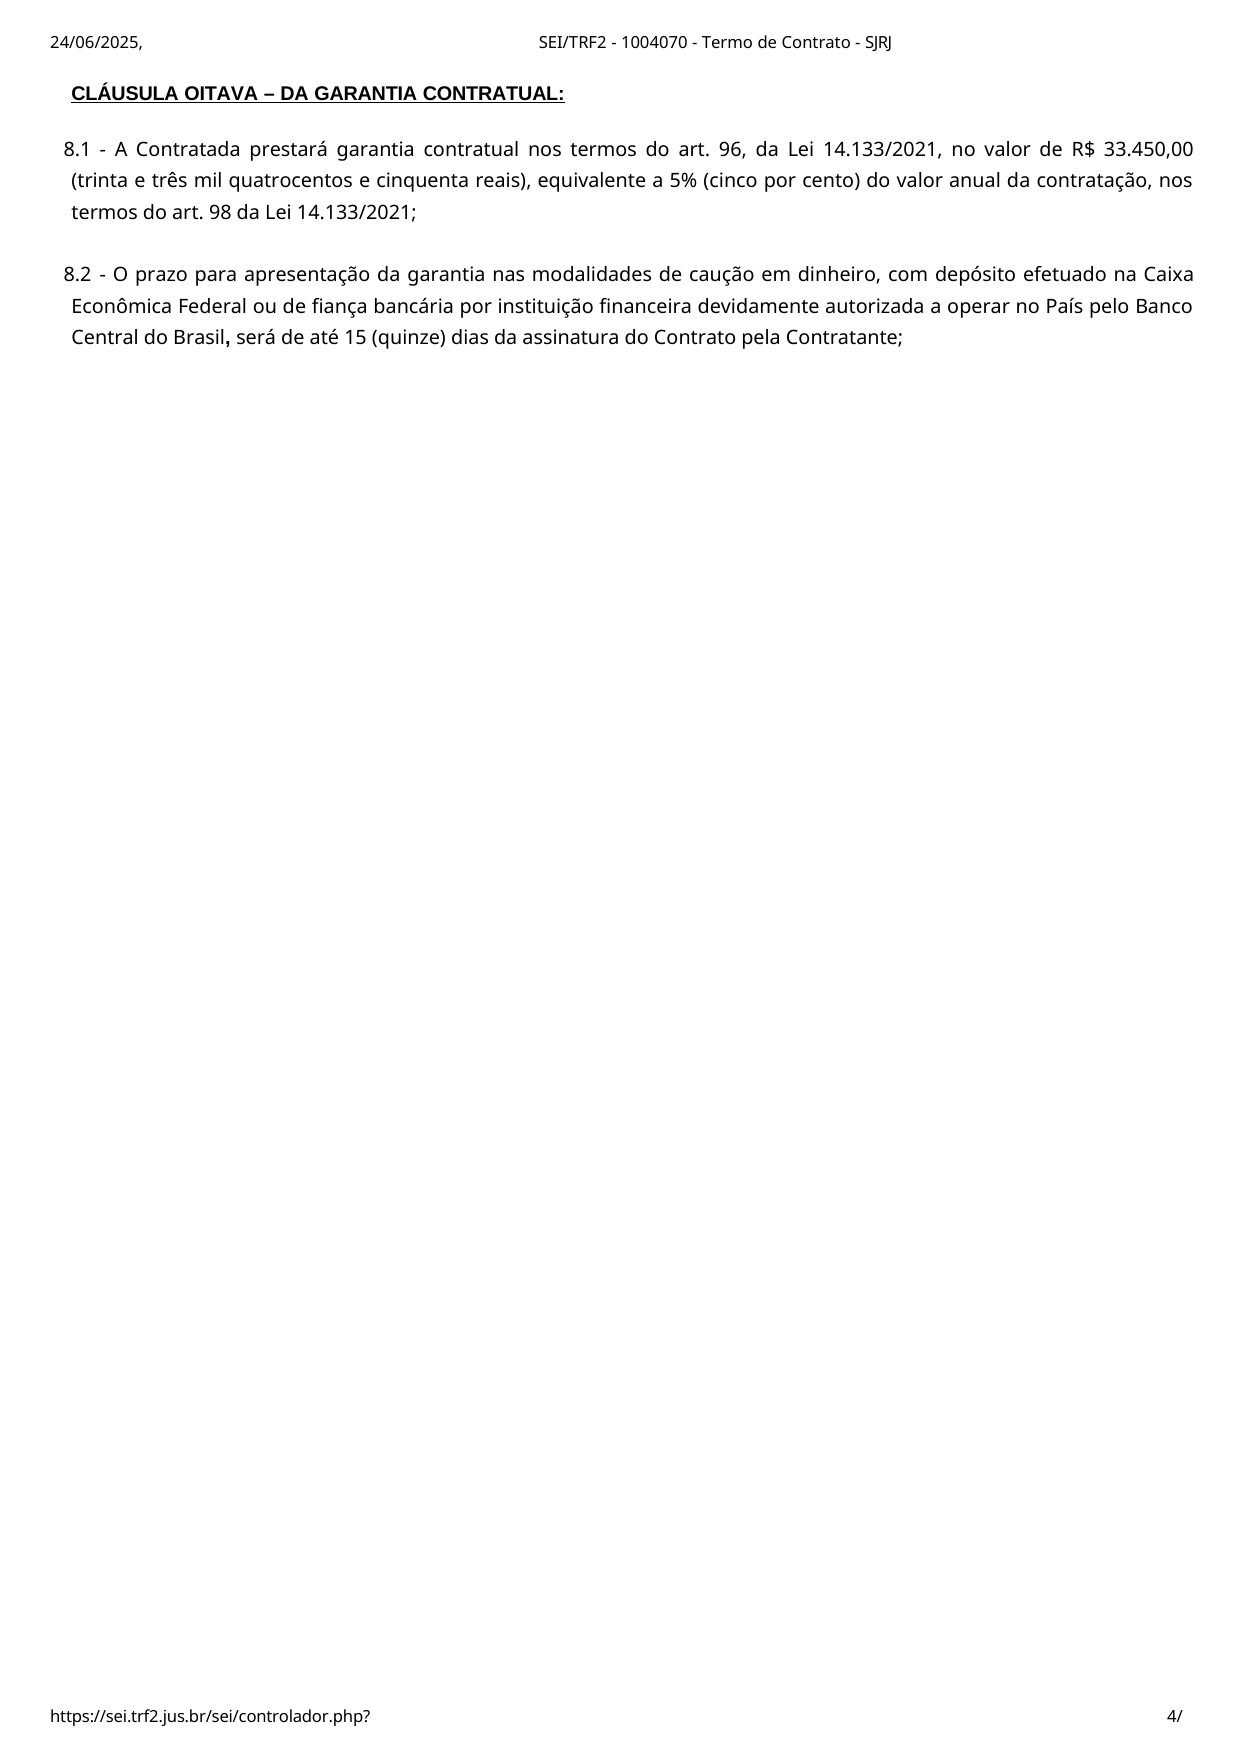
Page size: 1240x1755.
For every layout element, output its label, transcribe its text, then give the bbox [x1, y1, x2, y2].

list - A Contratada prestará garantia contratual nos termos do art. 96, da Lei 14.133/2021, no valor de R$ 33.450,00 (trinta e três mil quatrocentos e cinquenta reais), equivalente a 5% (cinco por cento) do valor anual da contratação, nos termos do art. 98 da Lei 14.133/2021; [59, 135, 1195, 225]
subtitle CLÁUSULA OITAVA – DA GARANTIA CONTRATUAL: [71, 82, 1195, 104]
list - O prazo para apresentação da garantia nas modalidades de caução em dinheiro, com depósito efetuado na Caixa Econômica Federal ou de fiança bancária por instituição financeira devidamente autorizada a operar no País pelo Banco Central do Brasil, será de até 15 (quinze) dias da assinatura do Contrato pela Contratante; [59, 261, 1195, 351]
